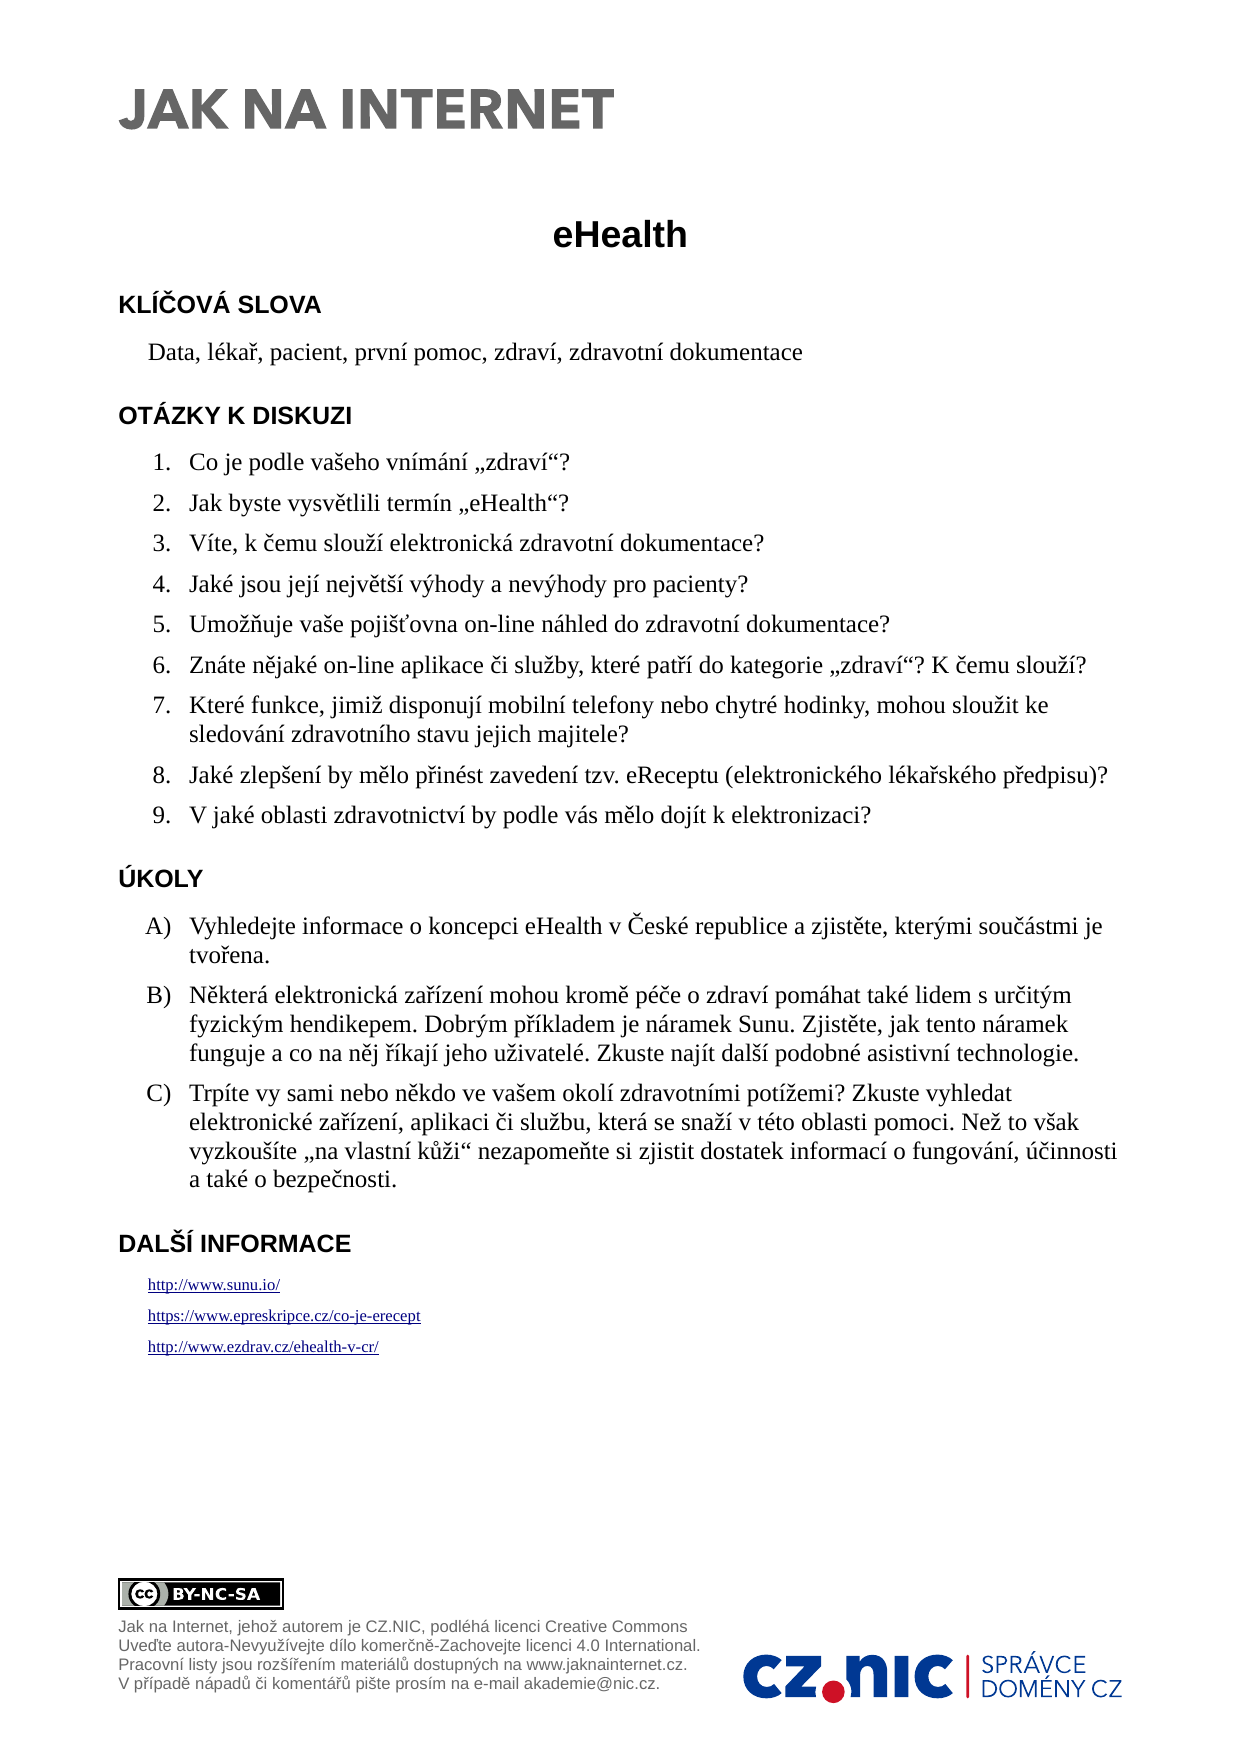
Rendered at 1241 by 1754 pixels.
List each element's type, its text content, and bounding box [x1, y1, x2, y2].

list Které funkce, jimiž disponují mobilní telefony nebo chytré hodinky, mohou sloužit ke sledování zdravotního stavu jejich majitele? [171, 691, 1122, 748]
text https://www.epreskripce.cz/co-je-erecept [148, 1306, 1122, 1325]
text http://www.sunu.io/ [148, 1275, 1122, 1294]
list Jak byste vysvětlili termín „eHealth“? [171, 488, 1122, 517]
list Vyhledejte informace o koncepci eHealth v České republice a zjistěte, kterými součástmi je tvořena. [171, 911, 1122, 968]
subtitle KLÍČOVÁ SLOVA [118, 290, 1122, 319]
list Některá elektronická zařízení mohou kromě péče o zdraví pomáhat také lidem s určitým fyzickým hendikepem. Dobrým příkladem je náramek Sunu. Zjistěte, jak tento náramek funguje a co na něj říkají jeho uživatelé. Zkuste najít další podobné asistivní technologie. [171, 980, 1122, 1066]
list Umožňuje vaše pojišťovna on-line náhled do zdravotní dokumentace? [171, 609, 1122, 638]
list Víte, k čemu slouží elektronická zdravotní dokumentace? [171, 528, 1122, 557]
list Jaké zlepšení by mělo přinést zavedení tzv. eReceptu (elektronického lékařského předpisu)? [171, 760, 1122, 788]
list Jaké jsou její největší výhody a nevýhody pro pacienty? [171, 569, 1122, 598]
subtitle eHealth [118, 212, 1122, 255]
text http://www.ezdrav.cz/ehealth-v-cr/ [148, 1337, 1122, 1356]
subtitle ÚKOLY [118, 864, 1122, 893]
subtitle DALŠÍ INFORMACE [118, 1229, 1122, 1257]
list Trpíte vy sami nebo někdo ve vašem okolí zdravotními potížemi? Zkuste vyhledat elektronické zařízení, aplikaci či službu, která se snaží v této oblasti pomoci. Než to však vyzkoušíte „na vlastní kůži“ nezapomeňte si zjistit dostatek informací o fungování, účinnosti a také o bezpečnosti. [171, 1078, 1122, 1193]
text Data, lékař, pacient, první pomoc, zdraví, zdravotní dokumentace [148, 337, 1122, 366]
list V jaké oblasti zdravotnictví by podle vás mělo dojít k elektronizaci? [171, 800, 1122, 829]
subtitle OTÁZKY K DISKUZI [118, 401, 1122, 430]
list Co je podle vašeho vnímání „zdraví“? [171, 447, 1122, 476]
list Znáte nějaké on-line aplikace či služby, které patří do kategorie „zdraví“? K čemu slouží? [171, 650, 1122, 679]
